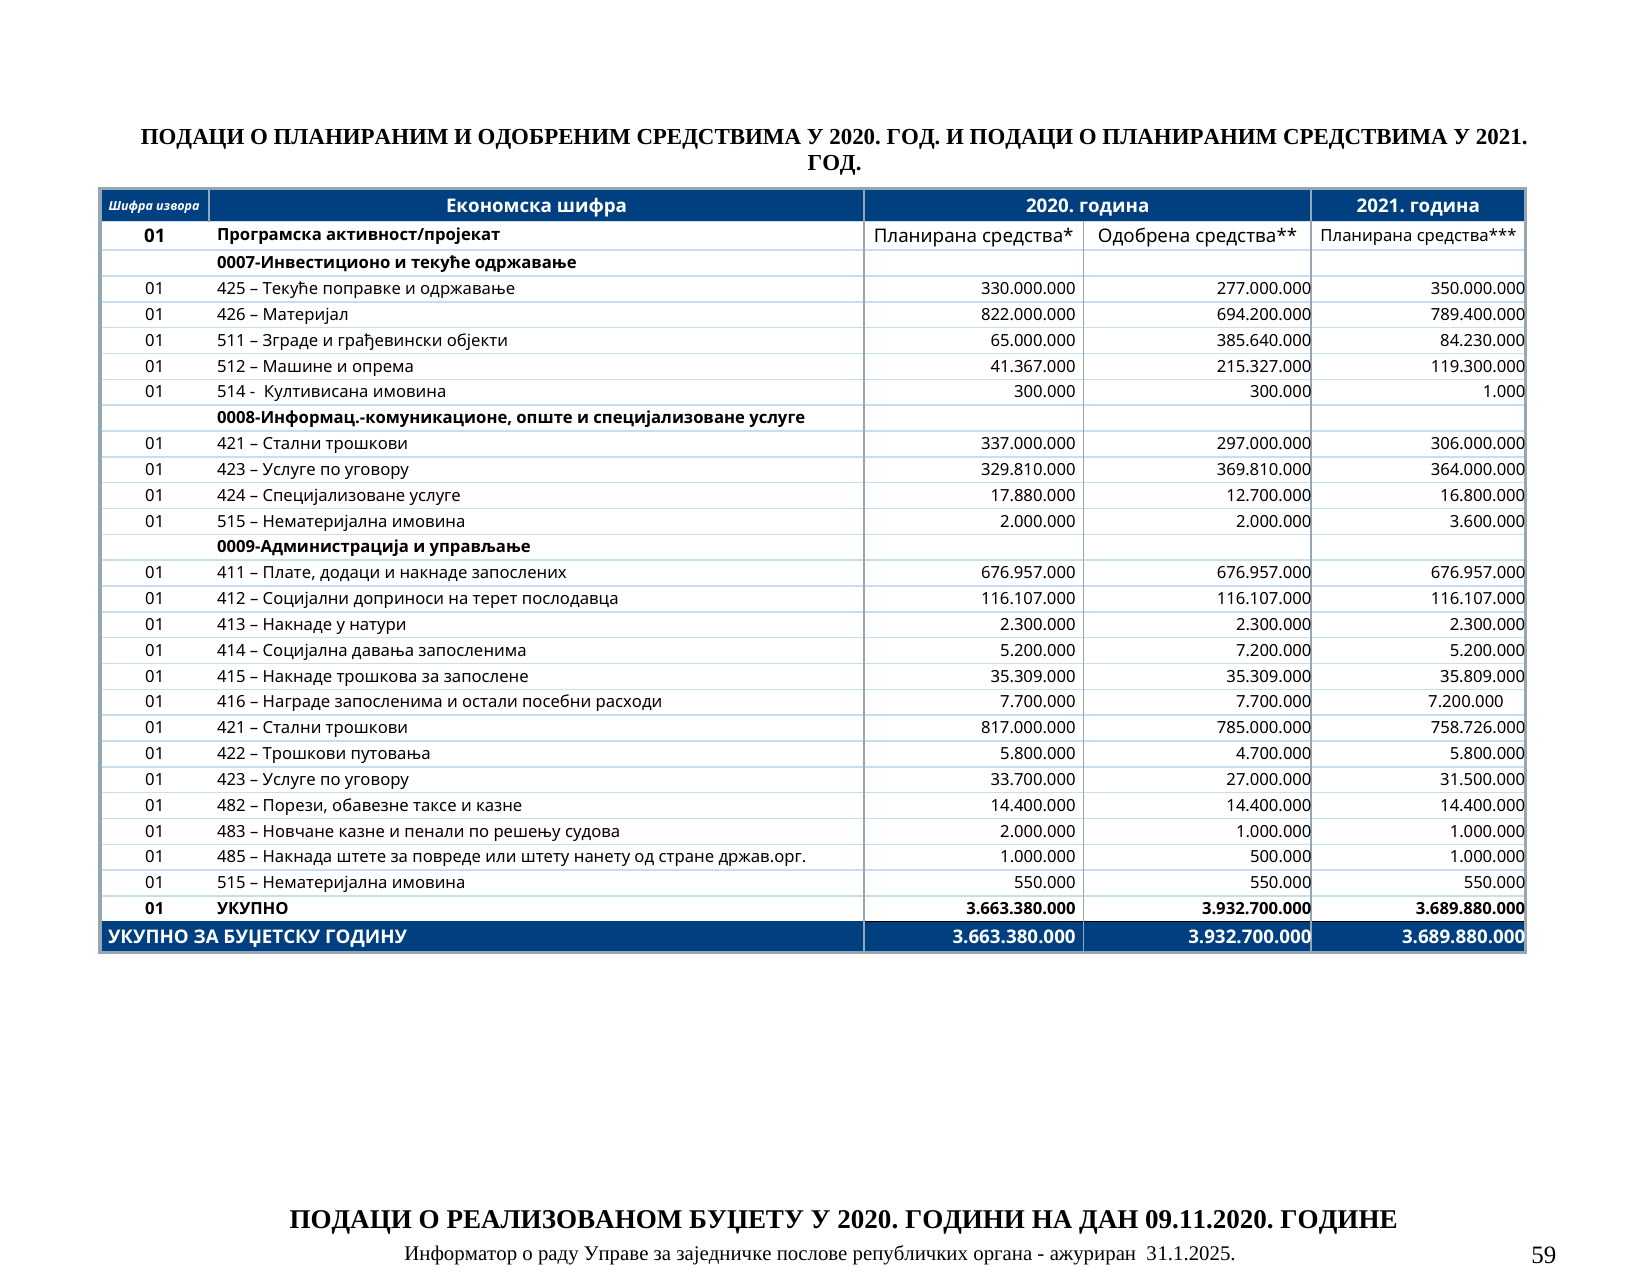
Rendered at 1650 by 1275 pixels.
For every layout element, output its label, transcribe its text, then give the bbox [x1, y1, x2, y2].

table_cell [865, 406, 1083, 430]
table_cell 421 – Стални трошкови [209, 716, 863, 740]
table_cell [1312, 406, 1524, 430]
table_cell 3.932.700.000 [1084, 922, 1310, 951]
table_cell [102, 535, 209, 559]
table_cell 27.000.000 [1084, 768, 1310, 792]
table_cell 822.000.000 [865, 303, 1083, 327]
table_cell 3.932.700.000 [1084, 897, 1310, 921]
table_cell УКУПНО [209, 897, 863, 921]
table_cell [102, 251, 209, 275]
table_header 2021. година [1312, 190, 1524, 221]
table_cell [1312, 535, 1524, 559]
table_cell 01 [102, 742, 209, 766]
table_cell 01 [102, 664, 209, 688]
table_cell [1312, 251, 1524, 275]
table_cell 65.000.000 [865, 328, 1083, 353]
table_cell 84.230.000 [1312, 328, 1524, 353]
table_cell 01 [102, 793, 209, 818]
table_cell 676.957.000 [865, 561, 1083, 585]
table_cell 01 [102, 845, 209, 869]
table_cell 35.309.000 [1084, 664, 1310, 688]
table_cell 676.957.000 [1312, 561, 1524, 585]
table_cell 7.700.000 [865, 690, 1083, 714]
table_cell 14.400.000 [865, 793, 1083, 818]
table_cell УКУПНО ЗА БУЏЕТСКУ ГОДИНУ [102, 921, 863, 951]
table_cell 01 [102, 354, 209, 378]
table_cell 550.000 [865, 871, 1083, 895]
table_header Шифра извора [102, 190, 208, 221]
table_cell 550.000 [1312, 871, 1524, 895]
table_cell Одобрена средства** [1084, 222, 1310, 249]
text ПОДАЦИ О ПЛАНИРАНИМ И ОДОБРЕНИМ СРЕДСТВИМА У 2020. ГОД. И ПОДАЦИ О ПЛАНИРАНИМ СРЕДСТВИМА У 2021. ГОД. [112, 123, 1556, 176]
table_cell 5.800.000 [865, 742, 1083, 766]
table_cell 0009-Администрација и управљање [209, 535, 863, 559]
table_cell 35.809.000 [1312, 664, 1524, 688]
table_cell 2.300.000 [1312, 613, 1524, 637]
table_cell 2.300.000 [1084, 613, 1310, 637]
table_cell 3.663.380.000 [865, 897, 1083, 921]
table_cell 789.400.000 [1312, 303, 1524, 327]
table_cell 0008-Информац.-комуникационе, опште и специјализоване услуге [209, 406, 863, 430]
table_cell 01 [102, 509, 209, 533]
table_cell 31.500.000 [1312, 768, 1524, 792]
table_cell 01 [102, 277, 209, 301]
table_cell 297.000.000 [1084, 432, 1310, 456]
table_cell 1.000.000 [1312, 819, 1524, 843]
table_cell 01 [102, 458, 209, 482]
table_cell 817.000.000 [865, 716, 1083, 740]
table_cell 415 – Накнаде трошкова за запослене [209, 664, 863, 688]
table_header 2020. година [865, 190, 1310, 221]
table_cell 369.810.000 [1084, 458, 1310, 482]
table_cell 337.000.000 [865, 432, 1083, 456]
table_cell 511 – Зграде и грађевински објекти [209, 328, 863, 353]
table_cell 515 – Нематеријална имовина [209, 509, 863, 533]
table_cell 414 – Социјална давања запосленима [209, 638, 863, 663]
table_cell 350.000.000 [1312, 277, 1524, 301]
table_cell 01 [102, 432, 209, 456]
table_cell 425 – Текуће поправке и одржавање [209, 277, 863, 301]
table_cell 2.300.000 [865, 613, 1083, 637]
table_cell 116.107.000 [1084, 587, 1310, 611]
table_cell 16.800.000 [1312, 483, 1524, 508]
table_cell 01 [102, 613, 209, 637]
table_cell 01 [102, 587, 209, 611]
table_cell 01 [102, 483, 209, 508]
table_cell 329.810.000 [865, 458, 1083, 482]
table_cell 550.000 [1084, 871, 1310, 895]
table_cell [865, 251, 1083, 275]
table_cell [865, 535, 1083, 559]
table_cell 512 – Машине и опрема [209, 354, 863, 378]
table_cell 01 [102, 768, 209, 792]
table_cell 17.880.000 [865, 483, 1083, 508]
table_cell 3.600.000 [1312, 509, 1524, 533]
table_header Економска шифра [210, 190, 863, 221]
table_cell 277.000.000 [1084, 277, 1310, 301]
table_cell 3.689.880.000 [1312, 897, 1524, 921]
table_cell 01 [102, 638, 209, 663]
table_cell 01 [102, 380, 209, 404]
table_cell 215.327.000 [1084, 354, 1310, 378]
table_cell 483 – Новчане казне и пенали по решењу судова [209, 819, 863, 843]
table_cell 413 – Накнаде у натури [209, 613, 863, 637]
table_cell 500.000 [1084, 845, 1310, 869]
table_cell 116.107.000 [865, 587, 1083, 611]
table_cell 1.000.000 [1084, 819, 1310, 843]
text ПОДАЦИ О РЕАЛИЗОВАНОМ БУЏЕТУ У 2020. ГОДИНИ НА ДАН 09.11.2020. ГОДИНЕ [131, 1203, 1556, 1234]
table_cell 1.000 [1312, 380, 1524, 404]
table_cell 676.957.000 [1084, 561, 1310, 585]
table_cell [1084, 535, 1310, 559]
table_cell 7.200.000 [1084, 638, 1310, 663]
table_cell 306.000.000 [1312, 432, 1524, 456]
table_cell 14.400.000 [1312, 793, 1524, 818]
table_cell 330.000.000 [865, 277, 1083, 301]
table_cell [102, 406, 209, 430]
table_cell 785.000.000 [1084, 716, 1310, 740]
table_cell Планирана средства* [865, 222, 1083, 249]
table_cell 1.000.000 [865, 845, 1083, 869]
table_cell 3.689.880.000 [1312, 922, 1524, 951]
table_cell 411 – Плате, додаци и накнаде запослених [209, 561, 863, 585]
table_cell 300.000 [865, 380, 1083, 404]
table_cell 5.800.000 [1312, 742, 1524, 766]
table_cell 5.200.000 [1312, 638, 1524, 663]
table_cell 01 [102, 819, 209, 843]
table_cell 01 [102, 328, 209, 353]
table_cell [1084, 251, 1310, 275]
table_cell 41.367.000 [865, 354, 1083, 378]
table_cell 1.000.000 [1312, 845, 1524, 869]
table_cell 14.400.000 [1084, 793, 1310, 818]
table_cell Програмска активност/пројекат [209, 222, 863, 249]
table_cell 01 [102, 690, 209, 714]
table_cell 01 [102, 561, 209, 585]
table_cell 423 – Услуге по уговору [209, 768, 863, 792]
table_cell 7.700.000 [1084, 690, 1310, 714]
table_cell 758.726.000 [1312, 716, 1524, 740]
table_cell 426 – Материјал [209, 303, 863, 327]
table_cell 116.107.000 [1312, 587, 1524, 611]
table_cell 485 – Накнада штете за повреде или штету нанету од стране држав.орг. [209, 845, 863, 869]
table_cell 385.640.000 [1084, 328, 1310, 353]
table_cell 514 - Култивисана имовина [209, 380, 863, 404]
table_cell 416 – Награде запосленима и остали посебни расходи [209, 690, 863, 714]
table_cell 423 – Услуге по уговору [209, 458, 863, 482]
table_cell 422 – Трошкови путовања [209, 742, 863, 766]
table_cell 01 [102, 303, 209, 327]
table_cell 300.000 [1084, 380, 1310, 404]
table_cell 119.300.000 [1312, 354, 1524, 378]
table_cell 35.309.000 [865, 664, 1083, 688]
table_cell 5.200.000 [865, 638, 1083, 663]
table_cell 364.000.000 [1312, 458, 1524, 482]
table_cell 412 – Социјални доприноси на терет послодавца [209, 587, 863, 611]
table_cell 482 – Порези, обавезне таксе и казне [209, 793, 863, 818]
table_cell 2.000.000 [1084, 509, 1310, 533]
table_cell 01 [102, 871, 209, 895]
table_cell 694.200.000 [1084, 303, 1310, 327]
table_cell 515 – Нематеријална имовина [209, 871, 863, 895]
table_cell 2.000.000 [865, 509, 1083, 533]
table_cell 12.700.000 [1084, 483, 1310, 508]
table_cell 7.200.000 [1312, 690, 1524, 714]
table_cell 01 [102, 222, 209, 249]
table_cell 2.000.000 [865, 819, 1083, 843]
table_cell Планирана средства*** [1312, 222, 1524, 249]
table_cell 01 [102, 716, 209, 740]
table_cell 01 [102, 897, 209, 921]
table_cell 3.663.380.000 [865, 922, 1083, 951]
table_cell 0007-Инвестиционо и текуће одржавање [209, 251, 863, 275]
table_cell [1084, 406, 1310, 430]
table_cell 4.700.000 [1084, 742, 1310, 766]
table_cell 421 – Стални трошкови [209, 432, 863, 456]
table_cell 424 – Специјализоване услуге [209, 483, 863, 508]
table_cell 33.700.000 [865, 768, 1083, 792]
